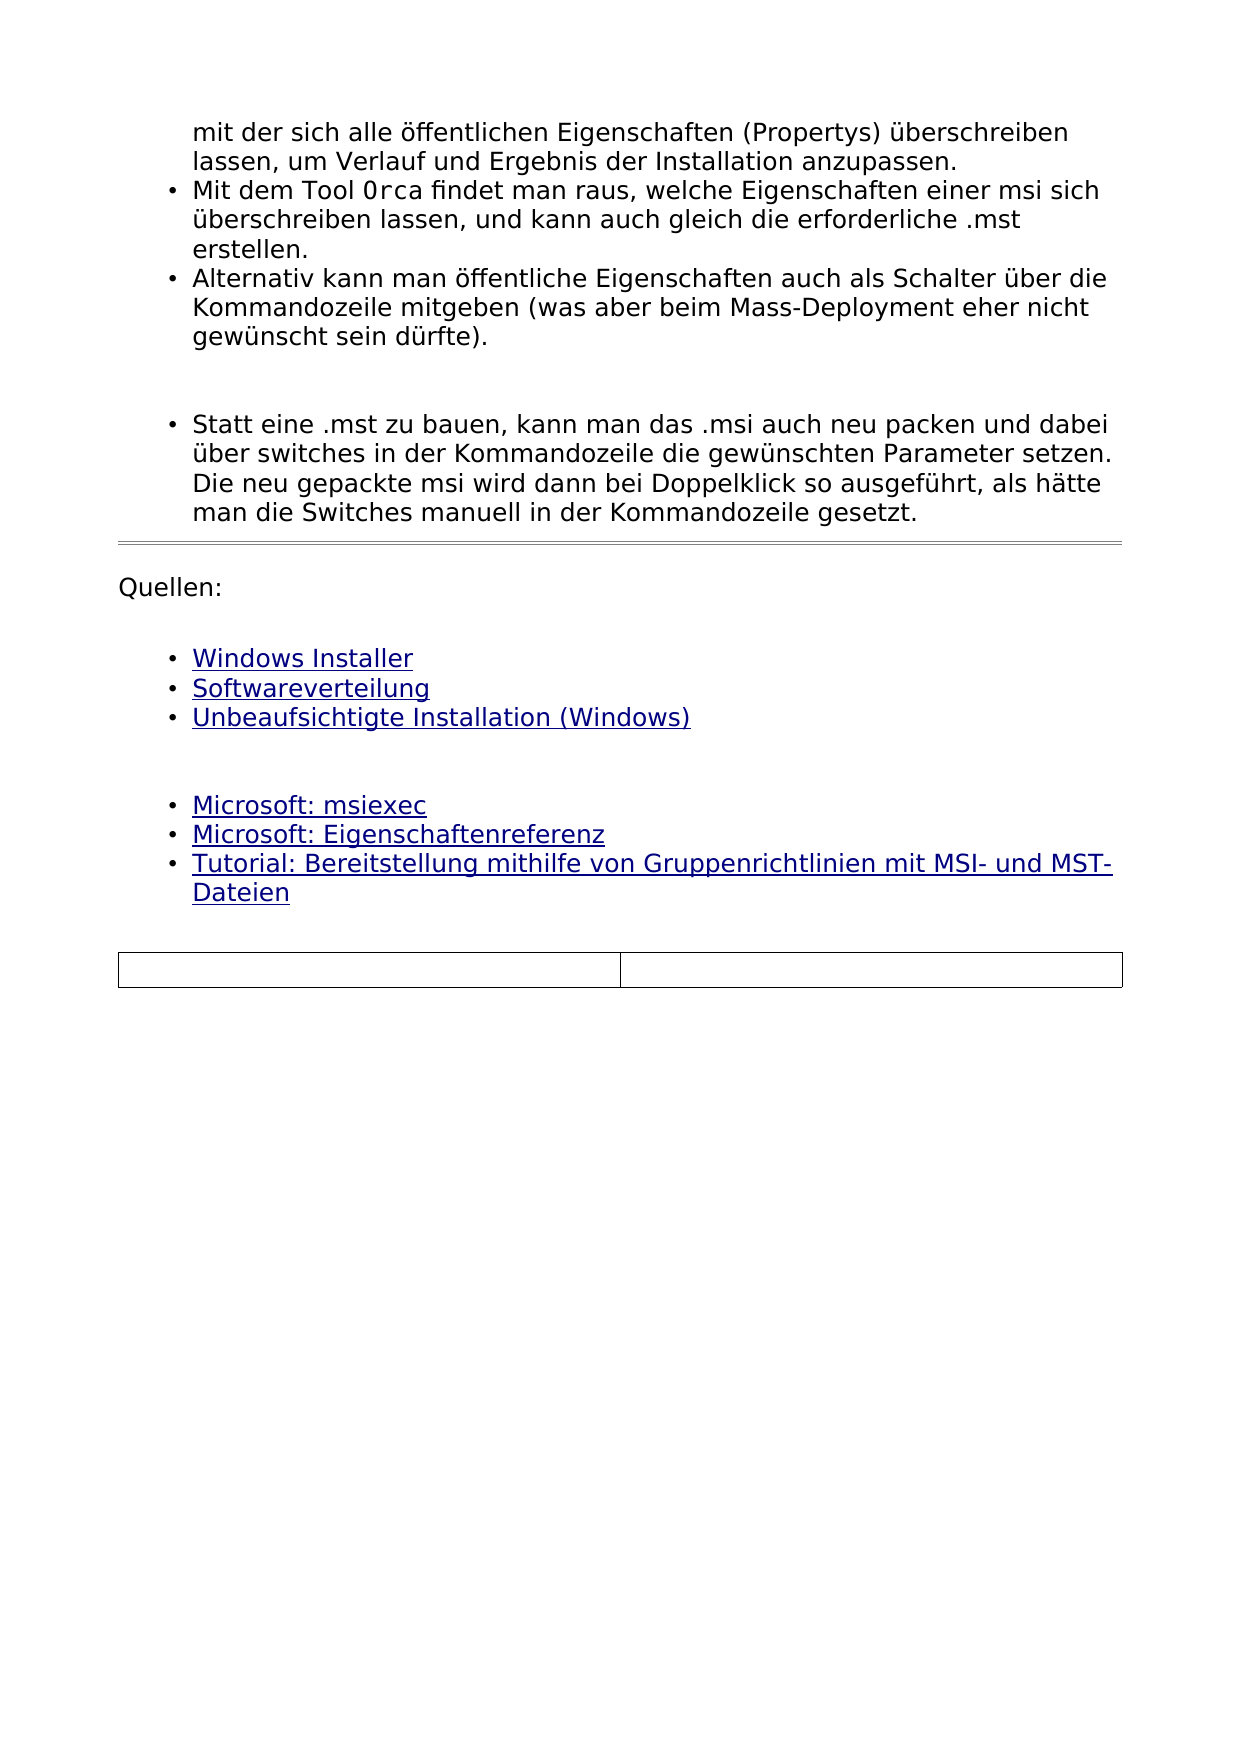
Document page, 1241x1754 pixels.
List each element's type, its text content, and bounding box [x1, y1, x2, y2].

list mit der sich alle öffentlichen Eigenschaften (Propertys) überschreiben lassen, um Verlauf und Ergebnis der Installation anzupassen. [177, 118, 1122, 176]
list Microsoft: msiexec [177, 791, 1122, 820]
list Tutorial: Bereitstellung mithilfe von Gruppenrichtlinien mit MSI- und MST-Dateien [177, 849, 1122, 908]
list Statt eine .mst zu bauen, kann man das .msi auch neu packen und dabei über switches in der Kommandozeile die gewünschten Parameter setzen. Die neu gepackte msi wird dann bei Doppelklick so ausgeführt, als hätte man die Switches manuell in der Kommandozeile gesetzt. [177, 410, 1122, 527]
list Windows Installer [177, 644, 1122, 674]
table_header [119, 953, 620, 987]
text Quellen: [118, 573, 1122, 603]
list Alternativ kann man öffentliche Eigenschaften auch als Schalter über die Kommandozeile mitgeben (was aber beim Mass-Deployment eher nicht gewünscht sein dürfte). [177, 264, 1122, 351]
list Mit dem Tool Orca findet man raus, welche Eigenschaften einer msi sich überschreiben lassen, und kann auch gleich die erforderliche .mst erstellen. [177, 176, 1122, 264]
list Microsoft: Eigenschaftenreferenz [177, 820, 1122, 849]
list Softwareverteilung [177, 674, 1122, 703]
list Unbeaufsichtigte Installation (Windows) [177, 703, 1122, 732]
table_header [621, 953, 1122, 987]
